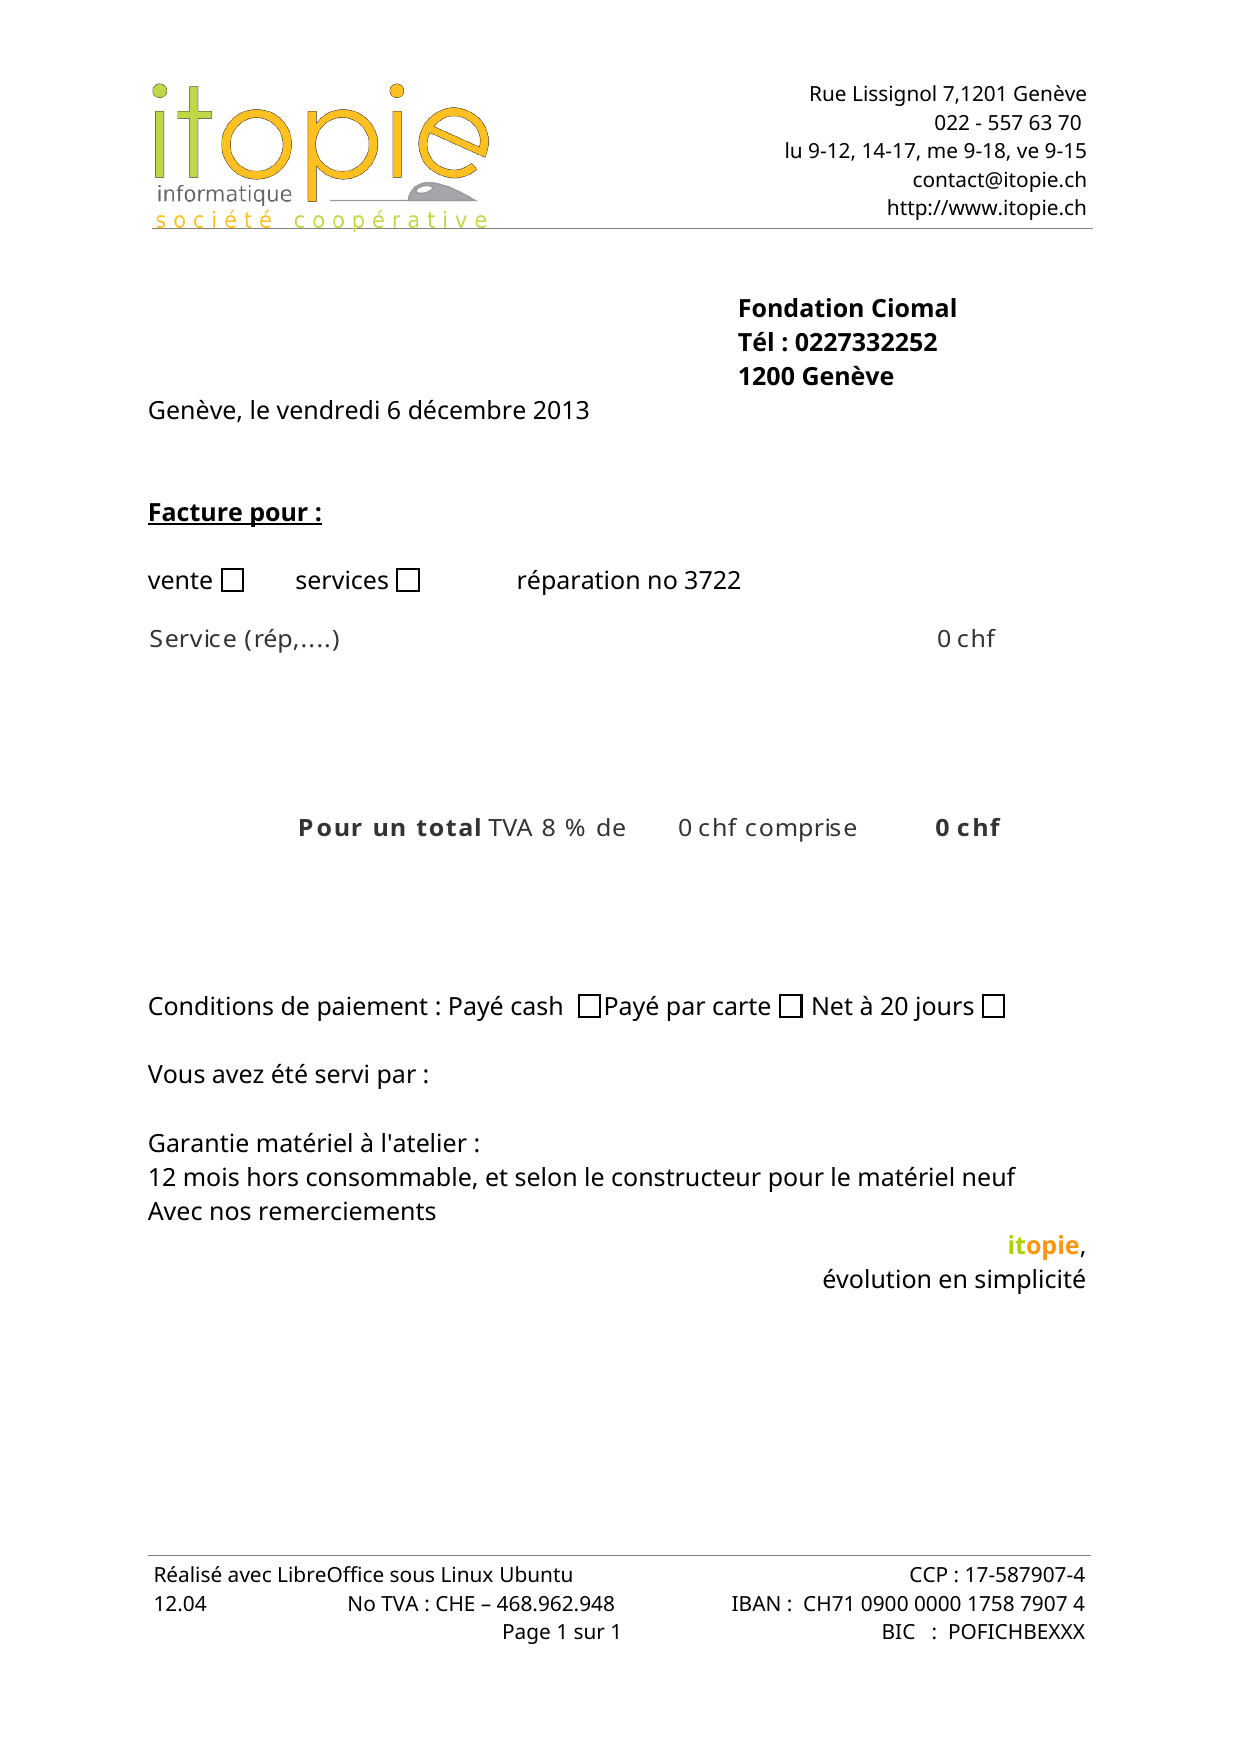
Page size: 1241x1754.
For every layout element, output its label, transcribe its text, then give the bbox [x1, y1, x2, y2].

text Tél : 0227332252 [148, 324, 1093, 358]
text itopie, [148, 1227, 1093, 1262]
text 12 mois hors consommable, et selon le constructeur pour le matériel neuf [148, 1159, 1093, 1193]
text vente services réparation no 3722 [148, 563, 1093, 597]
text Avec nos remerciements [148, 1193, 1093, 1227]
picture [138, 72, 500, 244]
text Genève, le vendredi 6 décembre 2013 [148, 392, 1093, 427]
text 1200 Genève [148, 358, 1093, 392]
text évolution en simplicité [148, 1262, 1093, 1296]
text Vous avez été servi par : [148, 1057, 1093, 1091]
text Fondation Ciomal [148, 290, 1093, 324]
text Facture pour : [148, 495, 1093, 529]
text Garantie matériel à l'atelier : [148, 1125, 1093, 1159]
text Conditions de paiement : Payé cash Payé par carte Net à 20 jours [148, 989, 1093, 1023]
